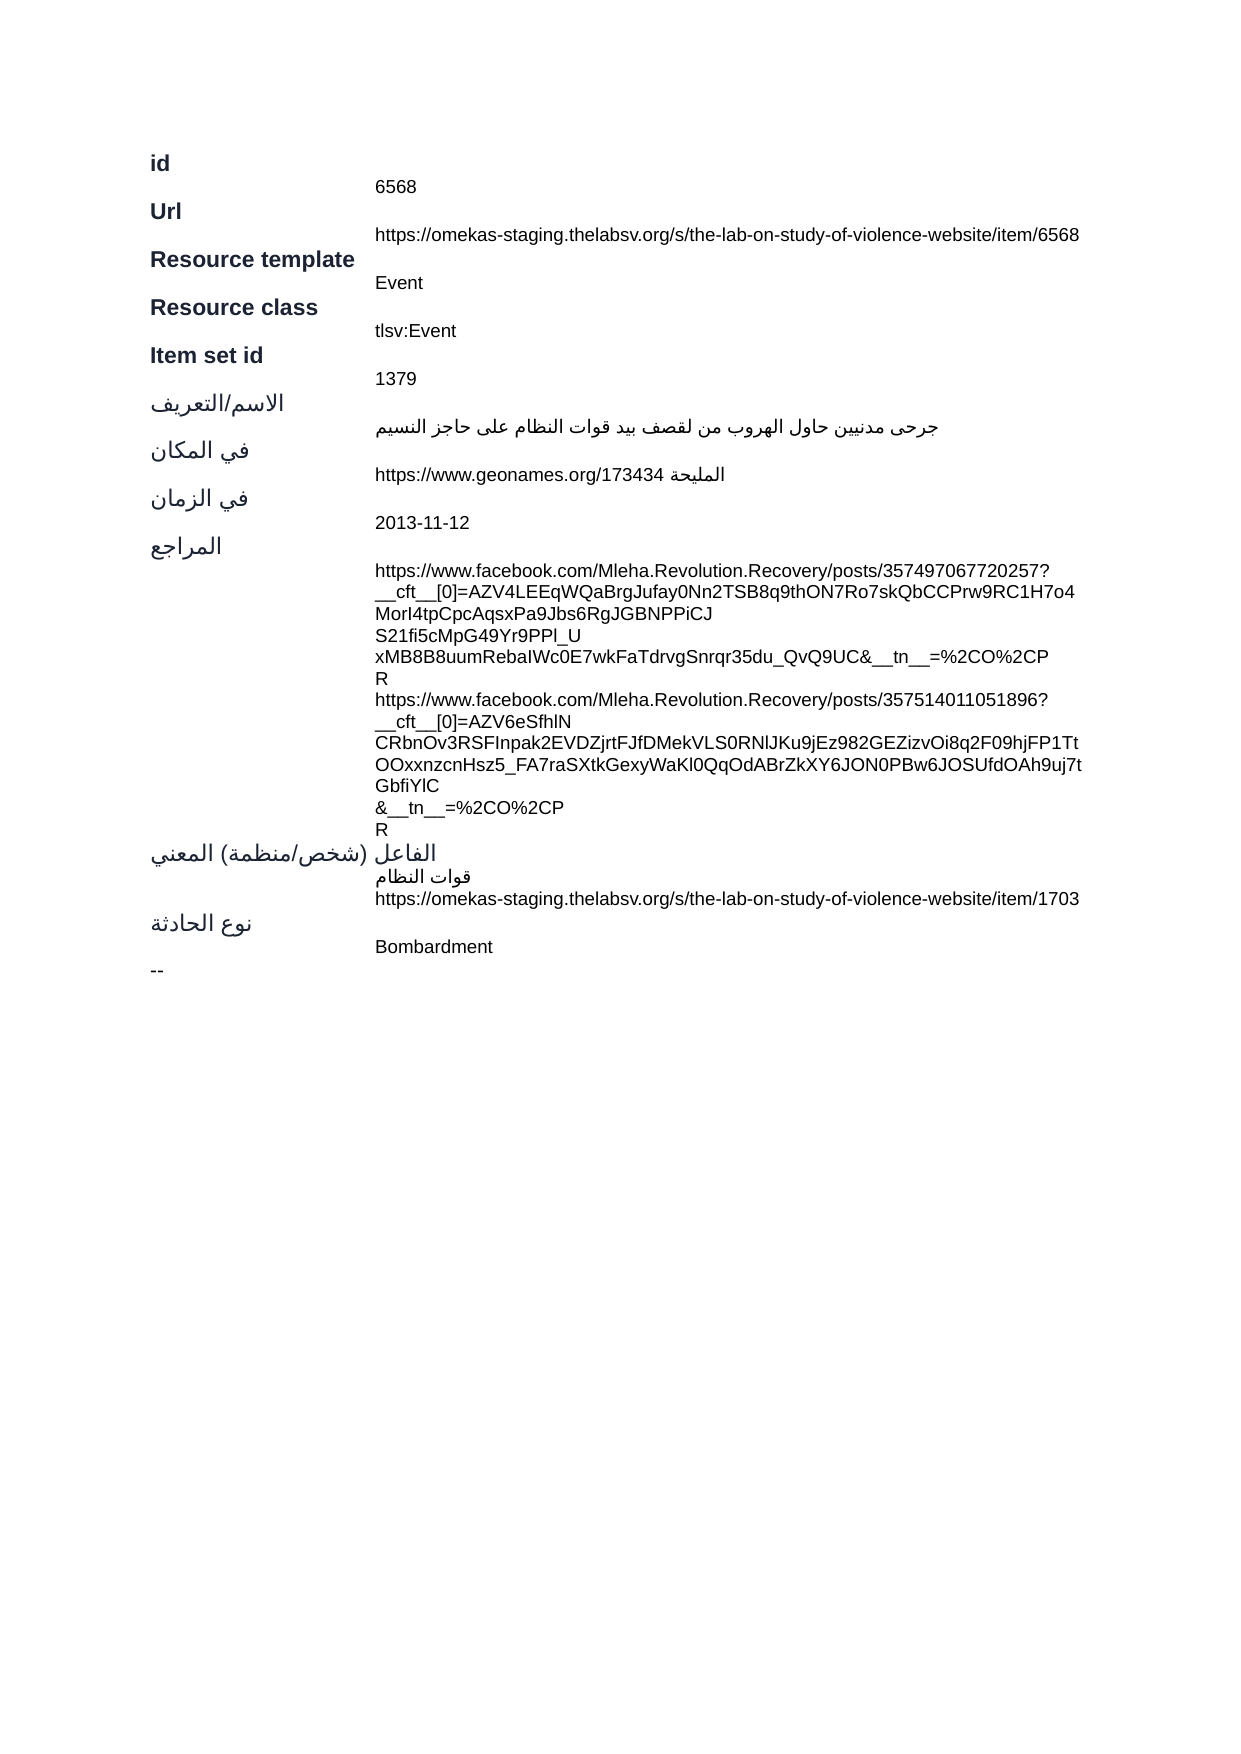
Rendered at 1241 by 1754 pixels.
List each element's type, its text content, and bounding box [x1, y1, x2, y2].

text -- [150, 957, 1090, 981]
text Resource class [150, 294, 1090, 320]
text المراجع [150, 533, 1090, 560]
text CRbnOv3RSFInpak2EVDZjrtFJfDMekVLS0RNlJKu9jEz982GEZizvOi8q2F09hjFP1TtOOxxnzcnHsz5_FA7raSXtkGexyWaKl0QqOdABrZkXY6JON0PBw6JOSUfdOAh9uj7tGbfiYlC [375, 732, 1090, 797]
text قوات النظام [375, 866, 1090, 888]
text R [375, 818, 1090, 840]
text في المكان [150, 437, 1090, 464]
text tlsv:Event [375, 320, 1090, 342]
text Event [375, 272, 1090, 294]
text https://www.facebook.com/Mleha.Revolution.Recovery/posts/357514011051896?__cft__[0]=AZV6eSfhlN [375, 689, 1090, 732]
text 6568 [375, 176, 1090, 198]
text https://omekas-staging.thelabsv.org/s/the-lab-on-study-of-violence-website/item/6568 [375, 224, 1090, 246]
text S21fi5cMpG49Yr9PPl_U [375, 624, 1090, 646]
text id [150, 150, 1090, 176]
text نوع الحادثة [150, 909, 1090, 936]
text في الزمان [150, 485, 1090, 512]
text جرحى مدنيين حاول الهروب من لقصف بيد قوات النظام على حاجز النسيم [375, 416, 1090, 437]
text الفاعل (شخص/منظمة) المعني [150, 840, 1090, 866]
text &__tn__=%2CO%2CP [375, 797, 1090, 818]
text الاسم/التعريف [150, 389, 1090, 416]
text 2013-11-12 [375, 512, 1090, 533]
text R [375, 667, 1090, 689]
text https://www.facebook.com/Mleha.Revolution.Recovery/posts/357497067720257?__cft__[0]=AZV4LEEqWQaBrgJufay0Nn2TSB8q9thON7Ro7skQbCCPrw9RC1H7o4MorI4tpCpcAqsxPa9Jbs6RgJGBNPPiCJ [375, 560, 1090, 624]
text Resource template [150, 246, 1090, 272]
text Bombardment [375, 936, 1090, 957]
text 1379 [375, 368, 1090, 389]
text Url [150, 198, 1090, 224]
text https://www.geonames.org/173434 المليحة [375, 464, 1090, 485]
text https://omekas-staging.thelabsv.org/s/the-lab-on-study-of-violence-website/item/1703 [375, 888, 1090, 909]
text xMB8B8uumRebaIWc0E7wkFaTdrvgSnrqr35du_QvQ9UC&__tn__=%2CO%2CP [375, 646, 1090, 667]
text Item set id [150, 342, 1090, 368]
